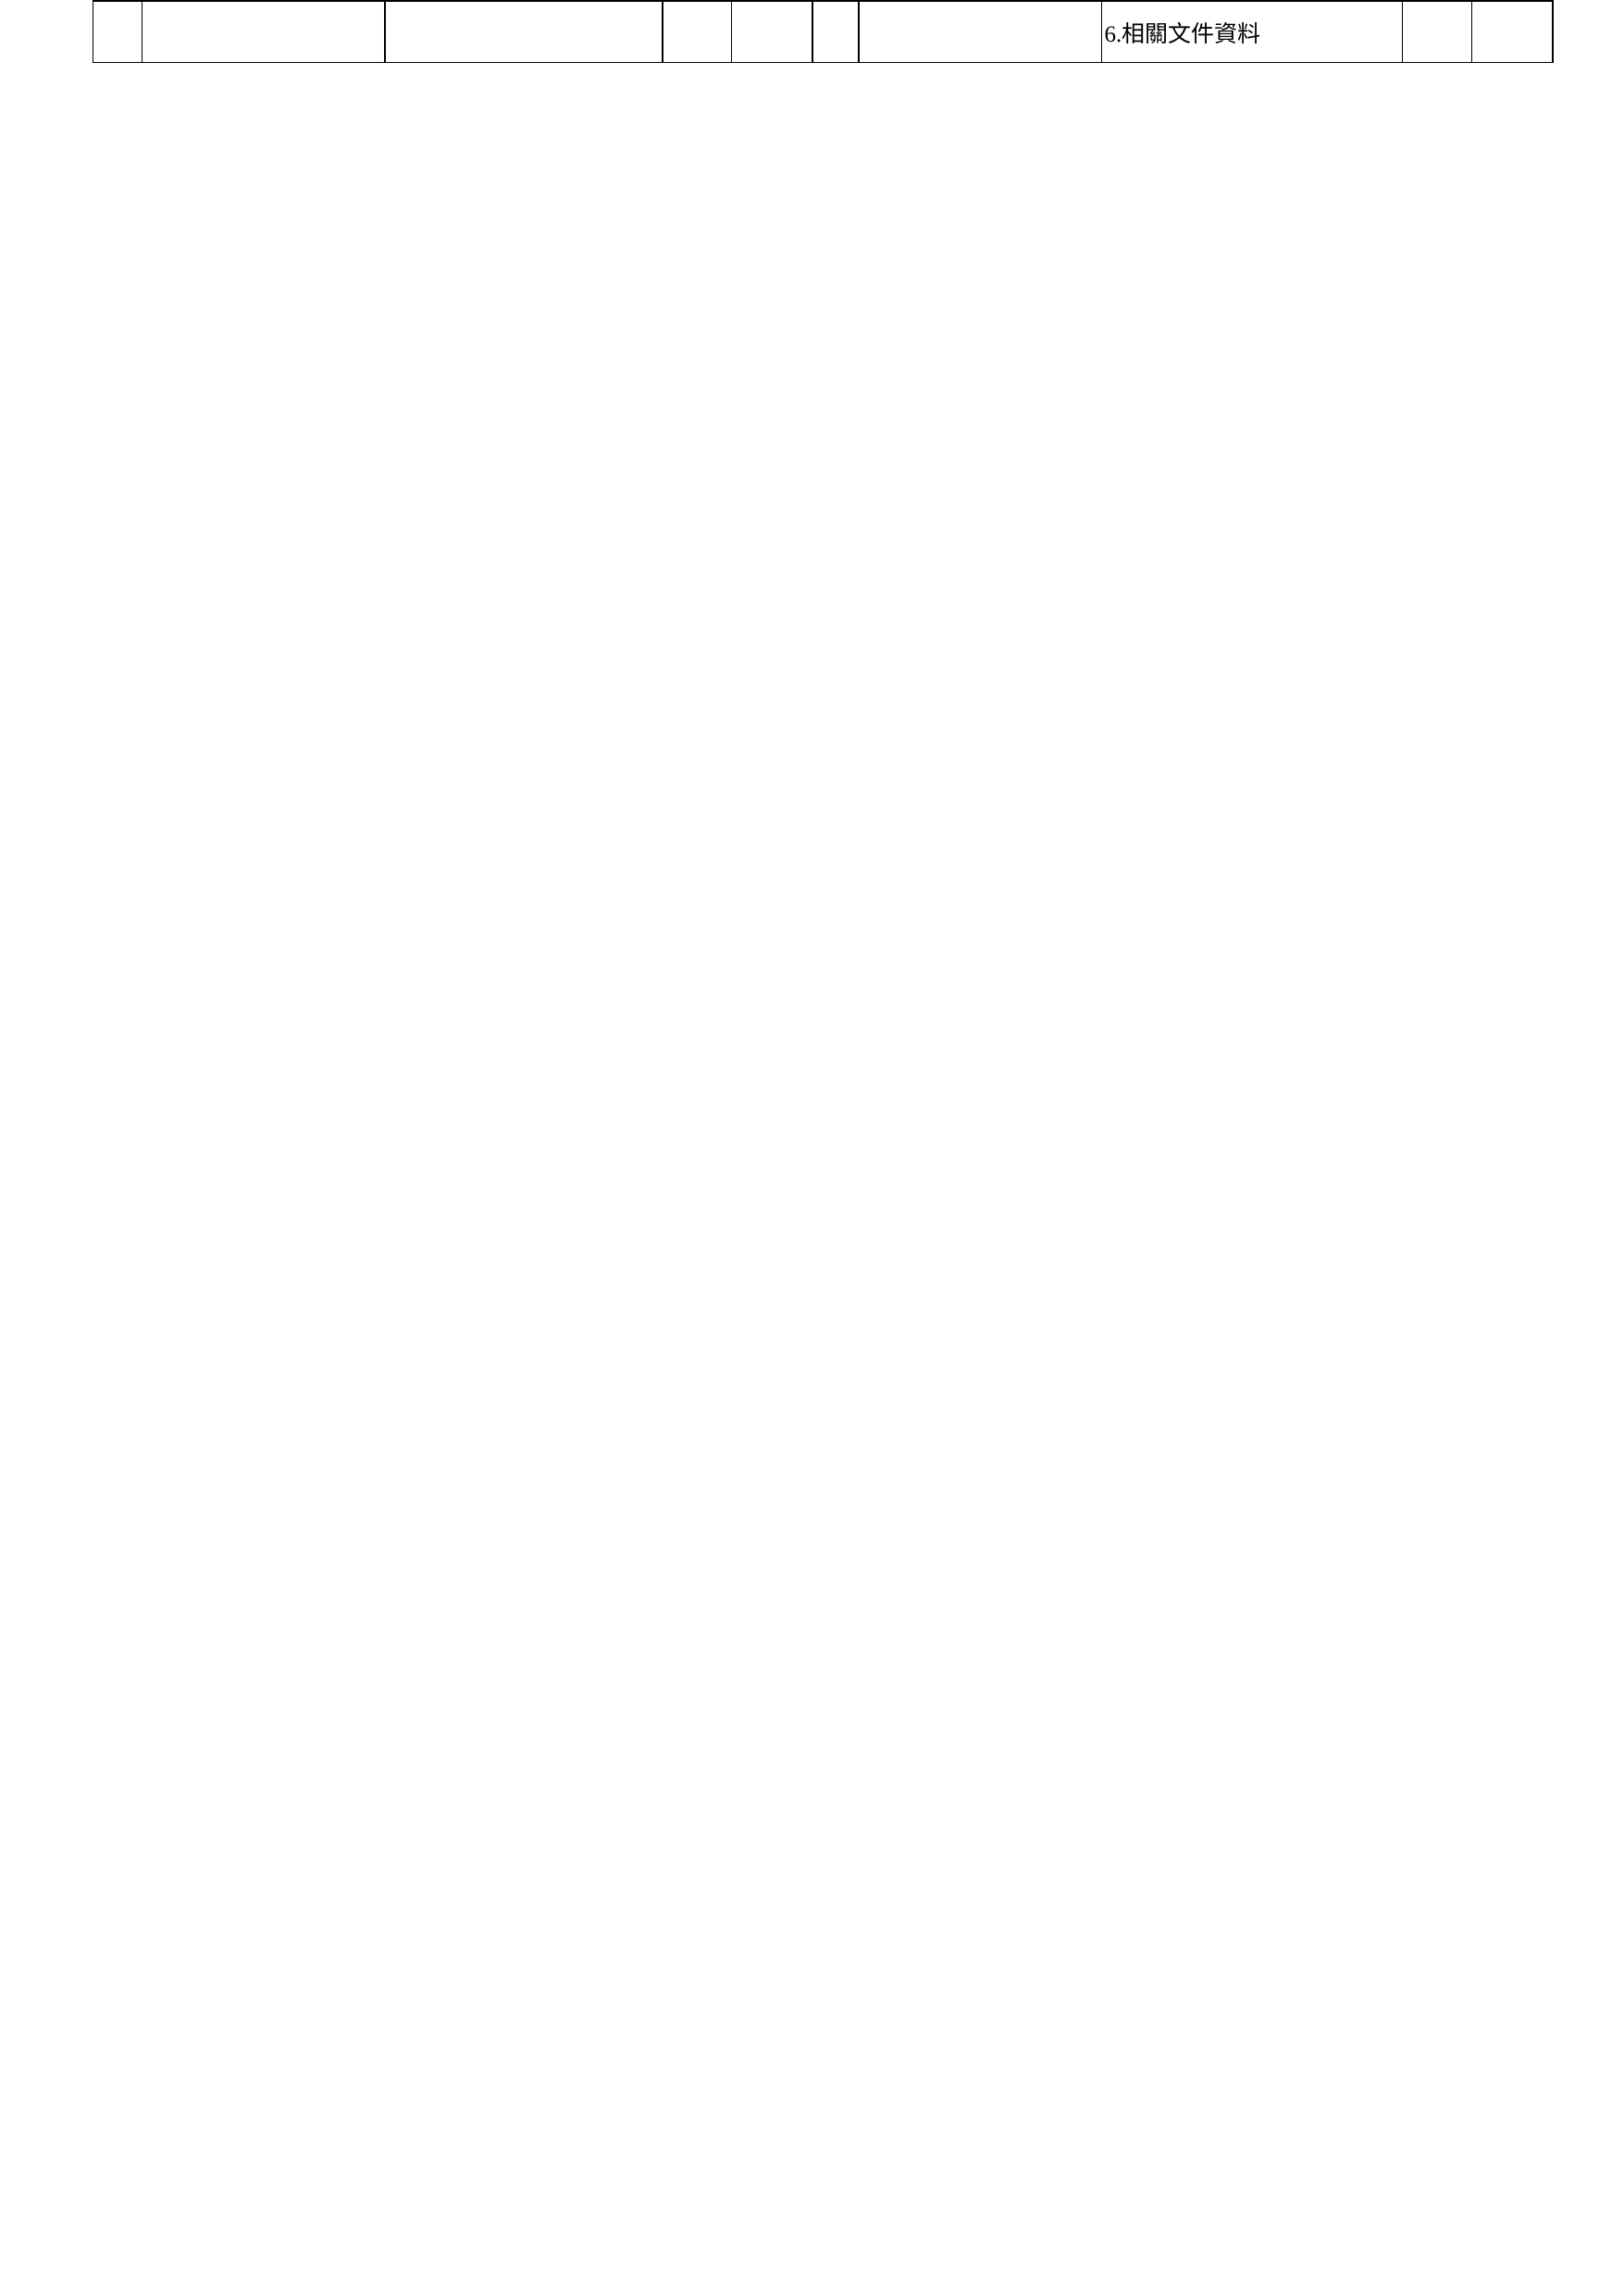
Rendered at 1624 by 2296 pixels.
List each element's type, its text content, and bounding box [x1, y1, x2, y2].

table_cell [1403, 2, 1471, 62]
table_cell [1472, 2, 1552, 62]
table_cell [663, 2, 731, 62]
table_cell [93, 2, 142, 62]
table_cell [860, 2, 1101, 62]
table_cell [732, 2, 812, 62]
table_cell [386, 2, 662, 62]
table_cell [813, 2, 858, 62]
table_cell 6.相關文件資料 [1102, 2, 1402, 62]
table_cell [143, 2, 384, 62]
